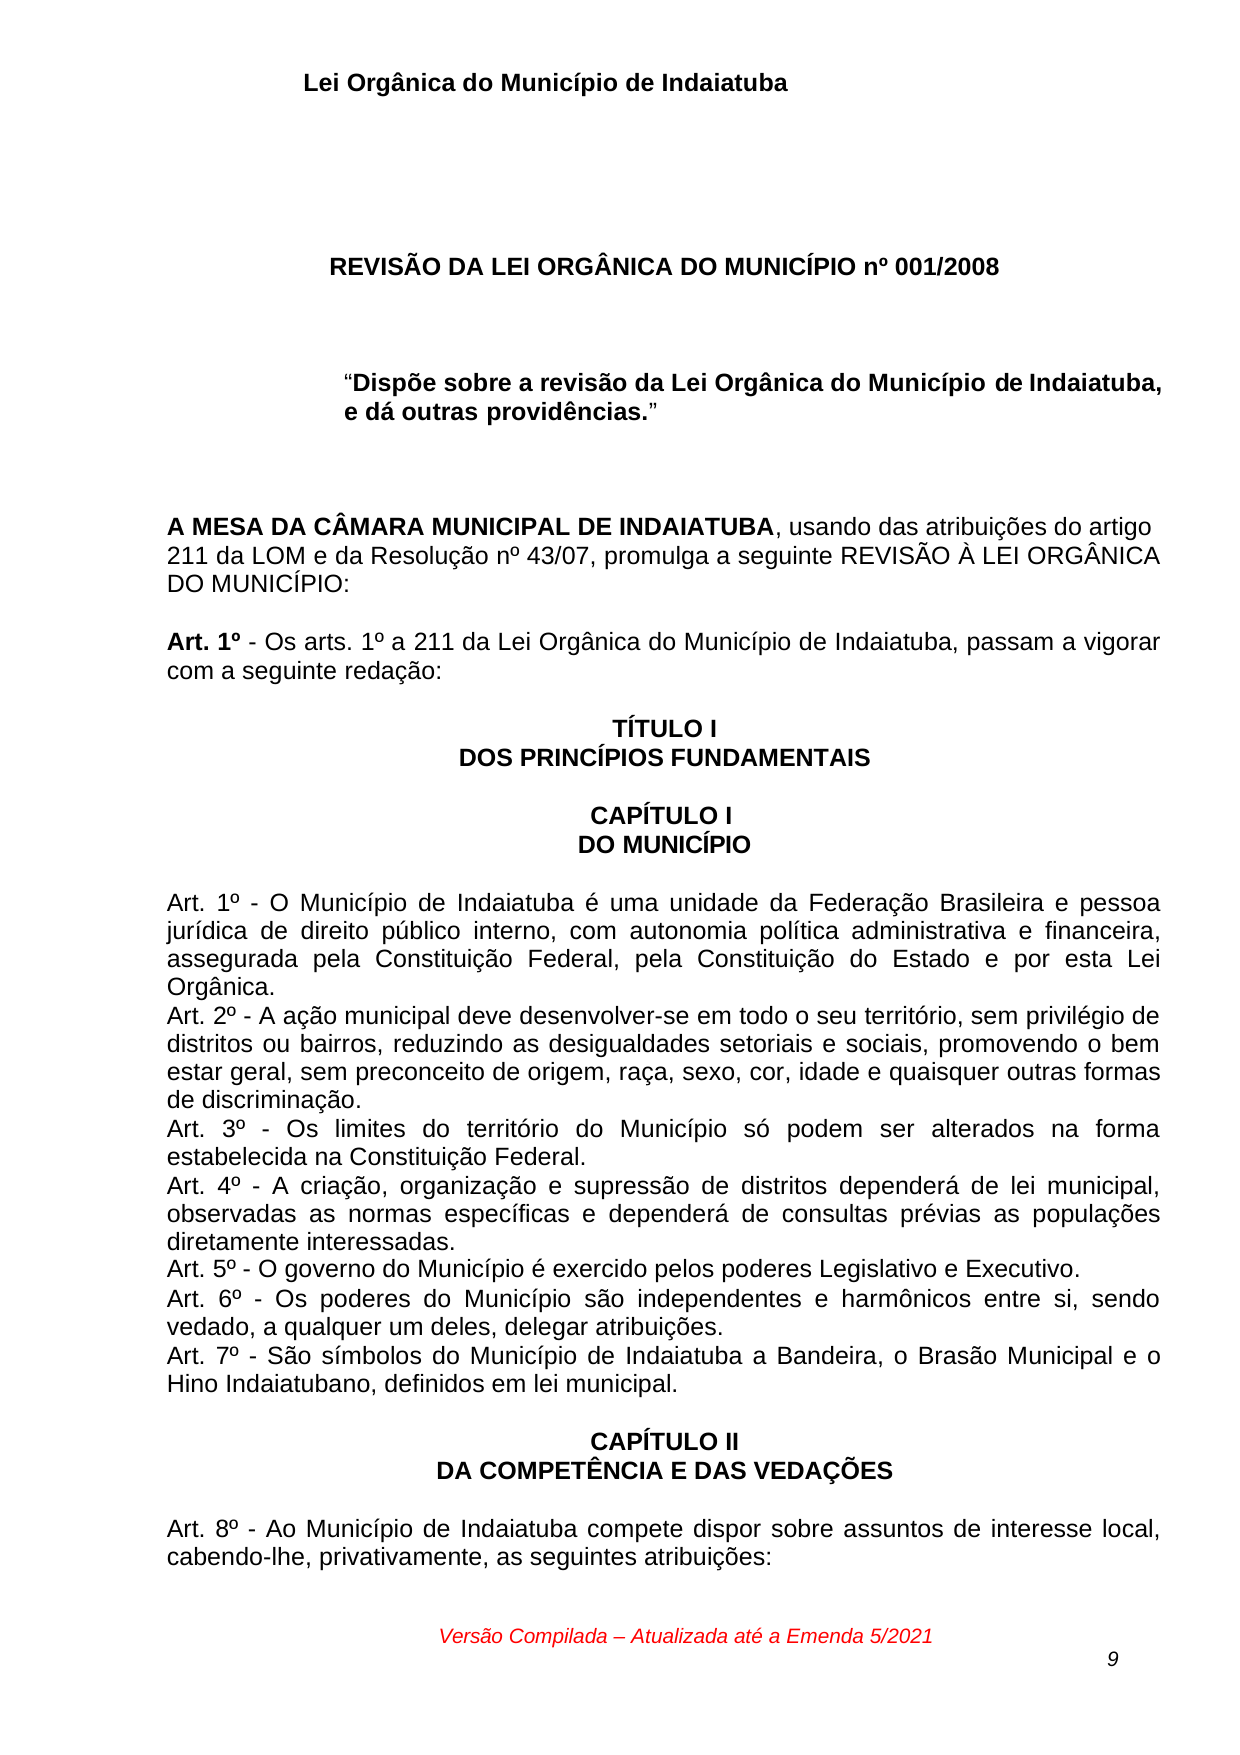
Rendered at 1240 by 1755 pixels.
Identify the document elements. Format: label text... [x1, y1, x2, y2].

text Art. 7º - São símbolos do Município de Indaiatuba a Bandeira, o Brasão Municipal e o Hino Indaiatubano, definidos em lei municipal. [167, 1341, 1162, 1397]
text Art. 3º - Os limites do território do Município só podem ser alterados na forma estabelecida na Constituição Federal. [167, 1114, 1162, 1171]
subtitle DOS PRINCÍPIOS FUNDAMENTAIS [167, 743, 1162, 772]
subtitle DA COMPETÊNCIA E DAS VEDAÇÕES [167, 1456, 1162, 1485]
text Art. 8º - Ao Município de Indaiatuba compete dispor sobre assuntos de interesse local, cabendo-lhe, privativamente, as seguintes atribuições: [167, 1514, 1162, 1571]
subtitle CAPÍTULO II [167, 1427, 1162, 1456]
text Art. 1º - Os arts. 1º a 211 da Lei Orgânica do Município de Indaiatuba, passam a vigorar com a seguinte redação: [167, 627, 1162, 684]
text Art. 2º - A ação municipal deve desenvolver-se em todo o seu território, sem privilégio de distritos ou bairros, reduzindo as desigualdades setoriais e sociais, promovendo o bem estar geral, sem preconceito de origem, raça, sexo, cor, idade e quaisquer outras formas de discriminação. [167, 1001, 1162, 1114]
subtitle CAPÍTULO I [167, 801, 1162, 830]
text “Dispõe sobre a revisão da Lei Orgânica do Município de Indaiatuba, e dá outras providências.” [344, 368, 1162, 426]
subtitle TÍTULO I [167, 714, 1162, 743]
subtitle REVISÃO DA LEI ORGÂNICA DO MUNICÍPIO nº 001/2008 [167, 252, 1162, 281]
text Art. 4º - A criação, organização e supressão de distritos dependerá de lei municipal, observadas as normas específicas e dependerá de consultas prévias as populações diretamente interessadas. [167, 1171, 1162, 1256]
text Art. 6º - Os poderes do Município são independentes e harmônicos entre si, sendo vedado, a qualquer um deles, delegar atribuições. [167, 1283, 1162, 1341]
subtitle DO MUNICÍPIO [167, 830, 1162, 859]
text Art. 1º - O Município de Indaiatuba é uma unidade da Federação Brasileira e pessoa jurídica de direito público interno, com autonomia política administrativa e financeira, assegurada pela Constituição Federal, pela Constituição do Estado e por esta Lei Orgânica. [167, 888, 1162, 1001]
text 211 da LOM e da Resolução nº 43/07, promulga a seguinte REVISÃO À LEI ORGÂNICA DO MUNICÍPIO: [167, 541, 1162, 598]
text A MESA DA CÂMARA MUNICIPAL DE INDAIATUBA, usando das atribuições do artigo [167, 513, 1162, 541]
text Art. 5º - O governo do Município é exercido pelos poderes Legislativo e Executivo. [167, 1256, 1162, 1283]
